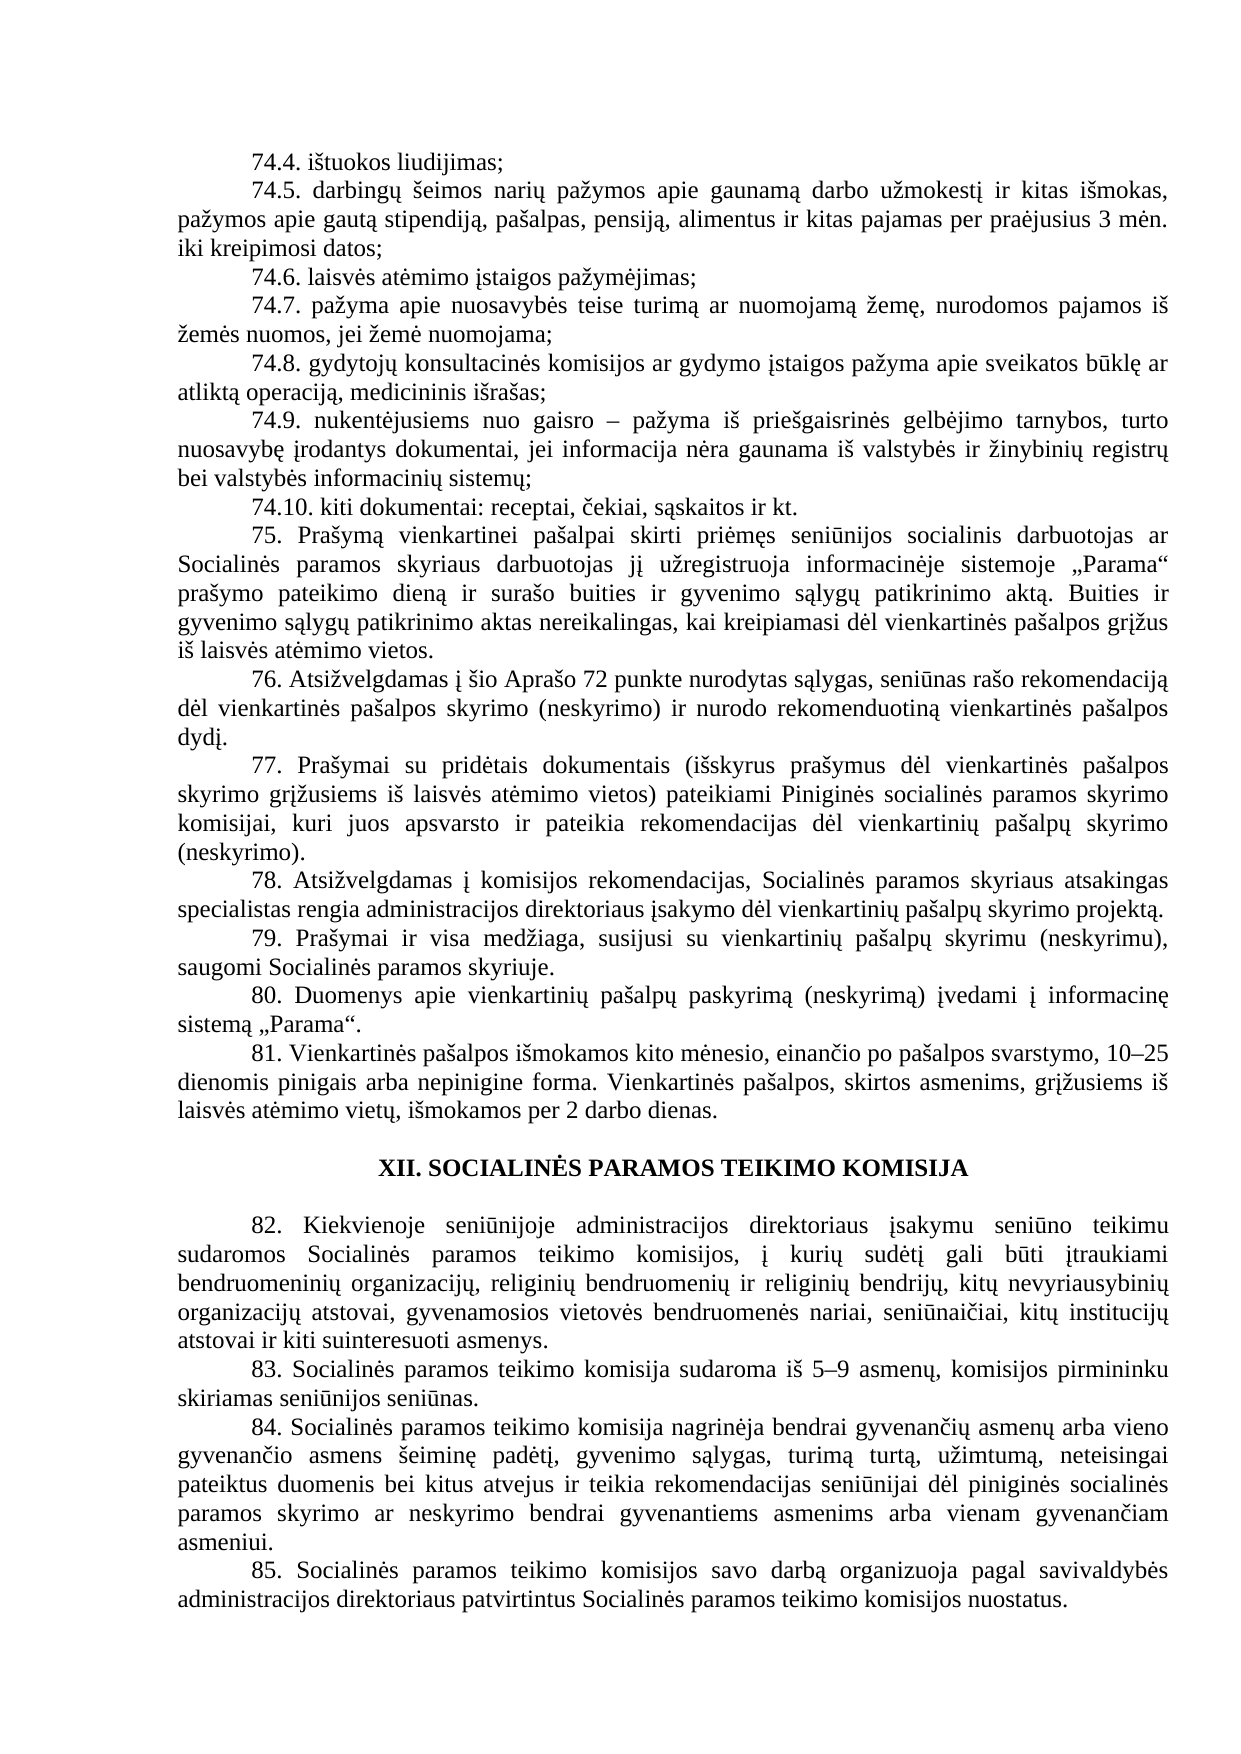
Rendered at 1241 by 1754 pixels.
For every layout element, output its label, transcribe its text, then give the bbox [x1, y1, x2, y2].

text 74.10. kiti dokumentai: receptai, čekiai, sąskaitos ir kt. [177, 492, 1169, 521]
text 78. Atsižvelgdamas į komisijos rekomendacijas, Socialinės paramos skyriaus atsakingas specialistas rengia administracijos direktoriaus įsakymo dėl vienkartinių pašalpų skyrimo projektą. [177, 866, 1169, 923]
text 74.5. darbingų šeimos narių pažymos apie gaunamą darbo užmokestį ir kitas išmokas, pažymos apie gautą stipendiją, pašalpas, pensiją, alimentus ir kitas pajamas per praėjusius 3 mėn. iki kreipimosi datos; [177, 176, 1169, 262]
text 74.7. pažyma apie nuosavybės teise turimą ar nuomojamą žemę, nurodomos pajamos iš žemės nuomos, jei žemė nuomojama; [177, 291, 1169, 348]
text 74.6. laisvės atėmimo įstaigos pažymėjimas; [177, 262, 1169, 291]
text 77. Prašymai su pridėtais dokumentais (išskyrus prašymus dėl vienkartinės pašalpos skyrimo grįžusiems iš laisvės atėmimo vietos) pateikiami Piniginės socialinės paramos skyrimo komisijai, kuri juos apsvarsto ir pateikia rekomendacijas dėl vienkartinių pašalpų skyrimo (neskyrimo). [177, 751, 1169, 866]
text 74.8. gydytojų konsultacinės komisijos ar gydymo įstaigos pažyma apie sveikatos būklę ar atliktą operaciją, medicininis išrašas; [177, 348, 1169, 406]
text 83. Socialinės paramos teikimo komisija sudaroma iš 5–9 asmenų, komisijos pirmininku skiriamas seniūnijos seniūnas. [177, 1354, 1169, 1412]
text 76. Atsižvelgdamas į šio Aprašo 72 punkte nurodytas sąlygas, seniūnas rašo rekomendaciją dėl vienkartinės pašalpos skyrimo (neskyrimo) ir nurodo rekomenduotiną vienkartinės pašalpos dydį. [177, 664, 1169, 751]
text 75. Prašymą vienkartinei pašalpai skirti priėmęs seniūnijos socialinis darbuotojas ar Socialinės paramos skyriaus darbuotojas jį užregistruoja informacinėje sistemoje „Parama“ prašymo pateikimo dieną ir surašo buities ir gyvenimo sąlygų patikrinimo aktą. Buities ir gyvenimo sąlygų patikrinimo aktas nereikalingas, kai kreipiamasi dėl vienkartinės pašalpos grįžus iš laisvės atėmimo vietos. [177, 521, 1169, 664]
text XII. SOCIALINĖS PARAMOS TEIKIMO KOMISIJA [177, 1153, 1169, 1182]
text 80. Duomenys apie vienkartinių pašalpų paskyrimą (neskyrimą) įvedami į informacinę sistemą „Parama“. [177, 981, 1169, 1038]
text 74.4. ištuokos liudijimas; [177, 147, 1169, 176]
text 79. Prašymai ir visa medžiaga, susijusi su vienkartinių pašalpų skyrimu (neskyrimu), saugomi Socialinės paramos skyriuje. [177, 923, 1169, 981]
text 85. Socialinės paramos teikimo komisijos savo darbą organizuoja pagal savivaldybės administracijos direktoriaus patvirtintus Socialinės paramos teikimo komisijos nuostatus. [177, 1556, 1169, 1613]
text 84. Socialinės paramos teikimo komisija nagrinėja bendrai gyvenančių asmenų arba vieno gyvenančio asmens šeiminę padėtį, gyvenimo sąlygas, turimą turtą, užimtumą, neteisingai pateiktus duomenis bei kitus atvejus ir teikia rekomendacijas seniūnijai dėl piniginės socialinės paramos skyrimo ar neskyrimo bendrai gyvenantiems asmenims arba vienam gyvenančiam asmeniui. [177, 1412, 1169, 1556]
text 81. Vienkartinės pašalpos išmokamos kito mėnesio, einančio po pašalpos svarstymo, 10–25 dienomis pinigais arba nepinigine forma. Vienkartinės pašalpos, skirtos asmenims, grįžusiems iš laisvės atėmimo vietų, išmokamos per 2 darbo dienas. [177, 1038, 1169, 1124]
text 82. Kiekvienoje seniūnijoje administracijos direktoriaus įsakymu seniūno teikimu sudaromos Socialinės paramos teikimo komisijos, į kurių sudėtį gali būti įtraukiami bendruomeninių organizacijų, religinių bendruomenių ir religinių bendrijų, kitų nevyriausybinių organizacijų atstovai, gyvenamosios vietovės bendruomenės nariai, seniūnaičiai, kitų institucijų atstovai ir kiti suinteresuoti asmenys. [177, 1211, 1169, 1354]
text 74.9. nukentėjusiems nuo gaisro – pažyma iš priešgaisrinės gelbėjimo tarnybos, turto nuosavybę įrodantys dokumentai, jei informacija nėra gaunama iš valstybės ir žinybinių registrų bei valstybės informacinių sistemų; [177, 406, 1169, 492]
